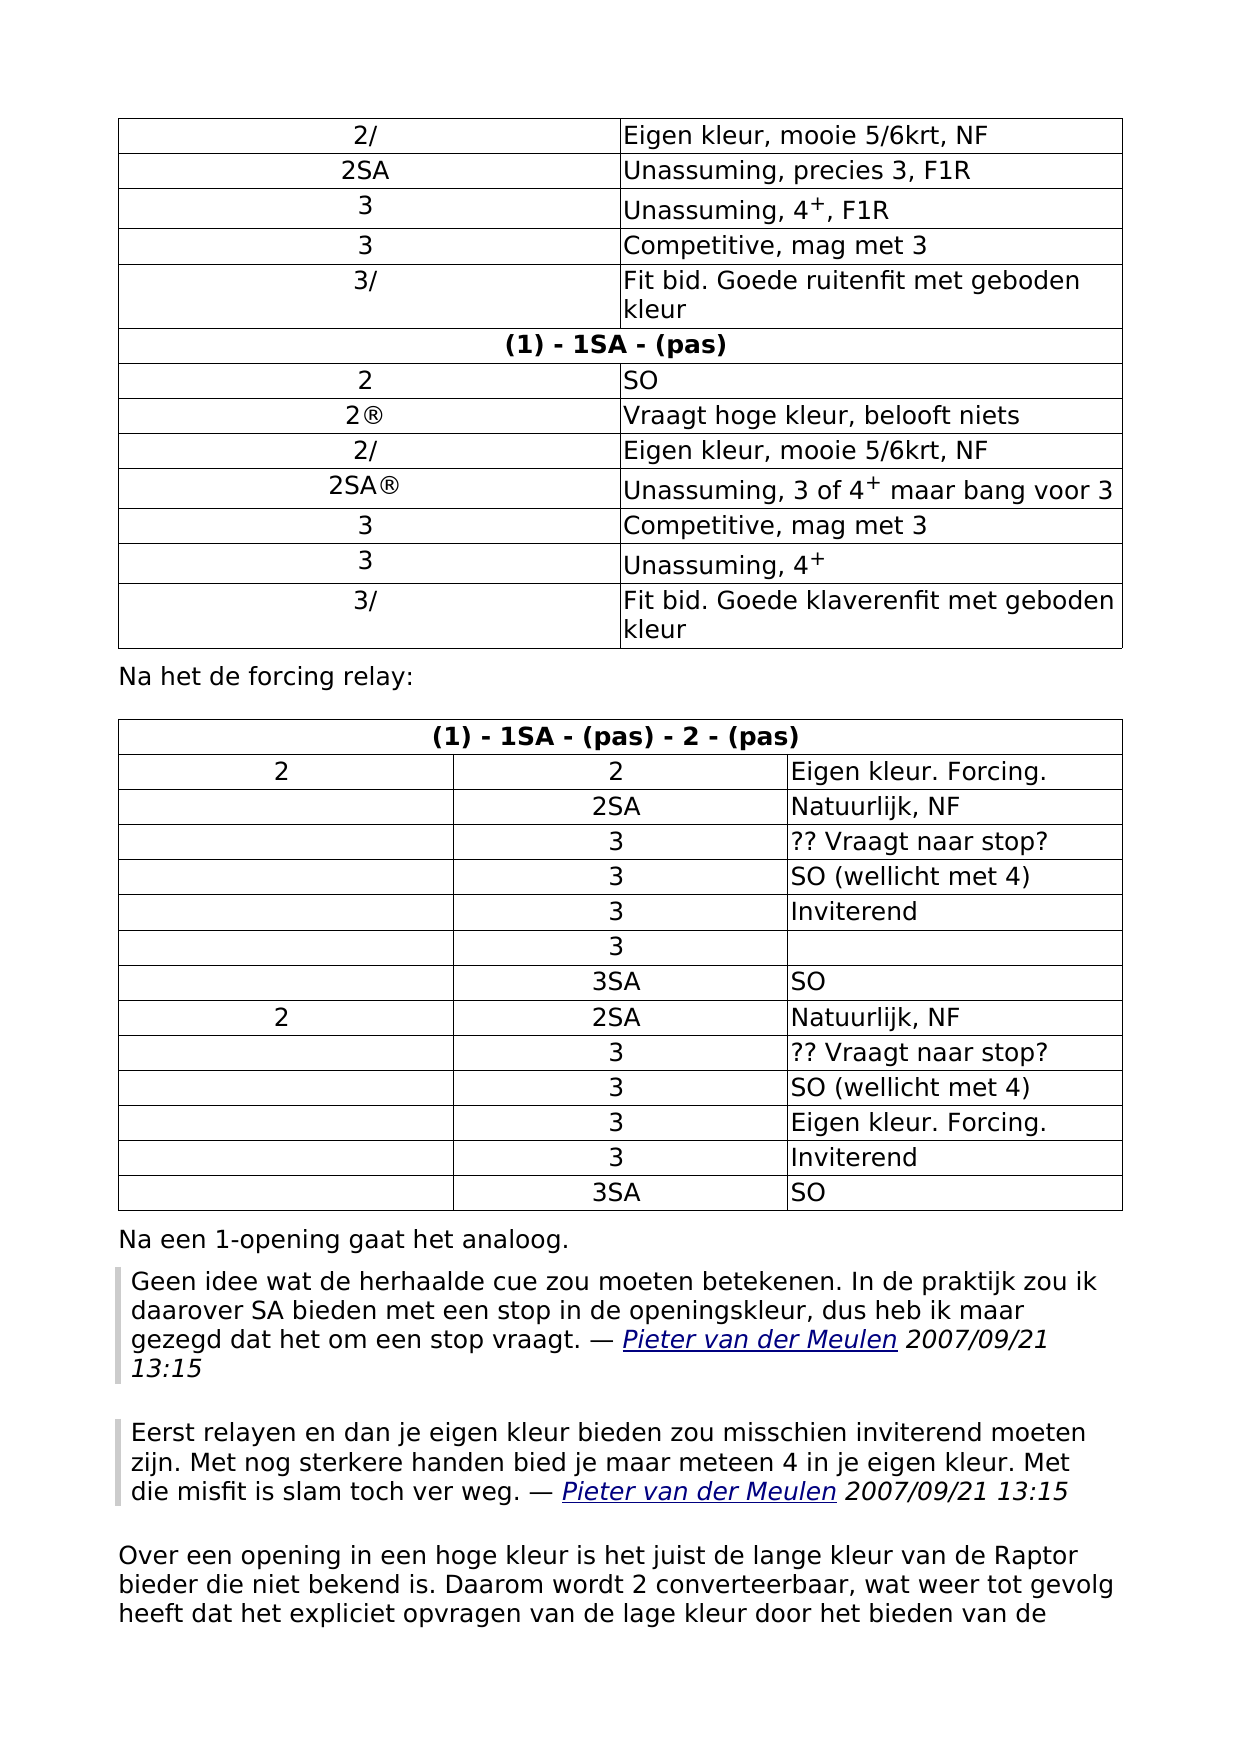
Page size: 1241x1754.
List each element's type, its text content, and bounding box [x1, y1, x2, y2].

table_cell Unassuming, precies 3, F1R [621, 154, 1122, 188]
table_cell 3 [454, 860, 787, 894]
table_cell 3 [454, 825, 787, 859]
table_cell 2 [454, 755, 787, 789]
table_cell Vraagt hoge kleur, belooft niets [621, 399, 1122, 433]
table_header Eerst relayen en dan je eigen kleur bieden zou misschien inviterend moeten zijn. Met nog sterkere handen bied je maar meteen 4 in je eigen kleur. Met die misfit is slam toch ver weg. — Pieter van der Meulen 2007/09/21 13:15 [121, 1419, 1122, 1506]
table_cell SO [788, 966, 1122, 1000]
table_cell [119, 966, 453, 1000]
table_cell SO (wellicht met 4) [788, 1071, 1122, 1105]
table_cell SO [788, 1176, 1122, 1210]
table_cell [119, 1071, 453, 1105]
table_cell 3 [119, 189, 620, 228]
table_cell (1) - 1SA - (pas) [119, 329, 1122, 363]
table_cell 2® [119, 399, 620, 433]
table_cell 3 [454, 1036, 787, 1070]
table_cell 2/ [119, 434, 620, 468]
table_cell 2SA [119, 154, 620, 188]
table_cell SO (wellicht met 4) [788, 860, 1122, 894]
table_cell Competitive, mag met 3 [621, 229, 1122, 263]
table_cell [119, 1176, 453, 1210]
table_cell Eigen kleur, mooie 5/6krt, NF [621, 119, 1122, 153]
table_cell 3/ [119, 584, 620, 647]
table_cell Natuurlijk, NF [788, 790, 1122, 824]
table_cell [119, 931, 453, 964]
table_cell 2SA [454, 790, 787, 824]
table_cell [788, 931, 1122, 964]
table_cell ?? Vraagt naar stop? [788, 825, 1122, 859]
table_cell 2SA [454, 1001, 787, 1035]
table_cell 3 [119, 229, 620, 263]
table_cell SO [621, 364, 1122, 398]
table_cell Eigen kleur, mooie 5/6krt, NF [621, 434, 1122, 468]
table_cell Fit bid. Goede klaverenfit met geboden kleur [621, 584, 1122, 647]
table_cell 3 [454, 1106, 787, 1140]
table_header Geen idee wat de herhaalde cue zou moeten betekenen. In de praktijk zou ik daarover SA bieden met een stop in de openingskleur, dus heb ik maar gezegd dat het om een stop vraagt. — Pieter van der Meulen 2007/09/21 13:15 [121, 1267, 1122, 1383]
table_cell 3 [454, 931, 787, 964]
table_cell [119, 1141, 453, 1175]
text Over een opening in een hoge kleur is het juist de lange kleur van de Raptor bieder die niet bekend is. Daarom wordt 2 converteerbaar, wat weer tot gevolg heeft dat het expliciet opvragen van de lage kleur door het bieden van de [118, 1541, 1122, 1628]
table_cell 2 [119, 1001, 453, 1035]
table_cell 3 [119, 509, 620, 543]
table_cell [119, 895, 453, 929]
table_cell Eigen kleur. Forcing. [788, 1106, 1122, 1140]
table_cell 3 [454, 1141, 787, 1175]
table_cell 2/ [119, 119, 620, 153]
table_cell [119, 1036, 453, 1070]
table_cell Competitive, mag met 3 [621, 509, 1122, 543]
table_cell Natuurlijk, NF [788, 1001, 1122, 1035]
table_cell Eigen kleur. Forcing. [788, 755, 1122, 789]
table_cell 2SA® [119, 469, 620, 508]
table_cell [119, 790, 453, 824]
table_cell Inviterend [788, 1141, 1122, 1175]
table_cell Inviterend [788, 895, 1122, 929]
table_cell [119, 825, 453, 859]
table_cell Unassuming, 4+ [621, 544, 1122, 583]
table_cell 3SA [454, 1176, 787, 1210]
table_header (1) - 1SA - (pas) - 2 - (pas) [119, 720, 1122, 754]
table_cell 3SA [454, 966, 787, 1000]
table_cell [119, 860, 453, 894]
table_cell ?? Vraagt naar stop? [788, 1036, 1122, 1070]
table_cell [119, 1106, 453, 1140]
table_cell 3 [454, 1071, 787, 1105]
table_cell 3 [119, 544, 620, 583]
text Na een 1-opening gaat het analoog. [118, 1225, 1122, 1254]
table_cell Unassuming, 4+, F1R [621, 189, 1122, 228]
table_cell 2 [119, 755, 453, 789]
table_cell Fit bid. Goede ruitenfit met geboden kleur [621, 265, 1122, 328]
table_cell Unassuming, 3 of 4+ maar bang voor 3 [621, 469, 1122, 508]
table_cell 3 [454, 895, 787, 929]
table_cell 3/ [119, 265, 620, 328]
table_cell 2 [119, 364, 620, 398]
text Na het de forcing relay: [118, 662, 1122, 692]
